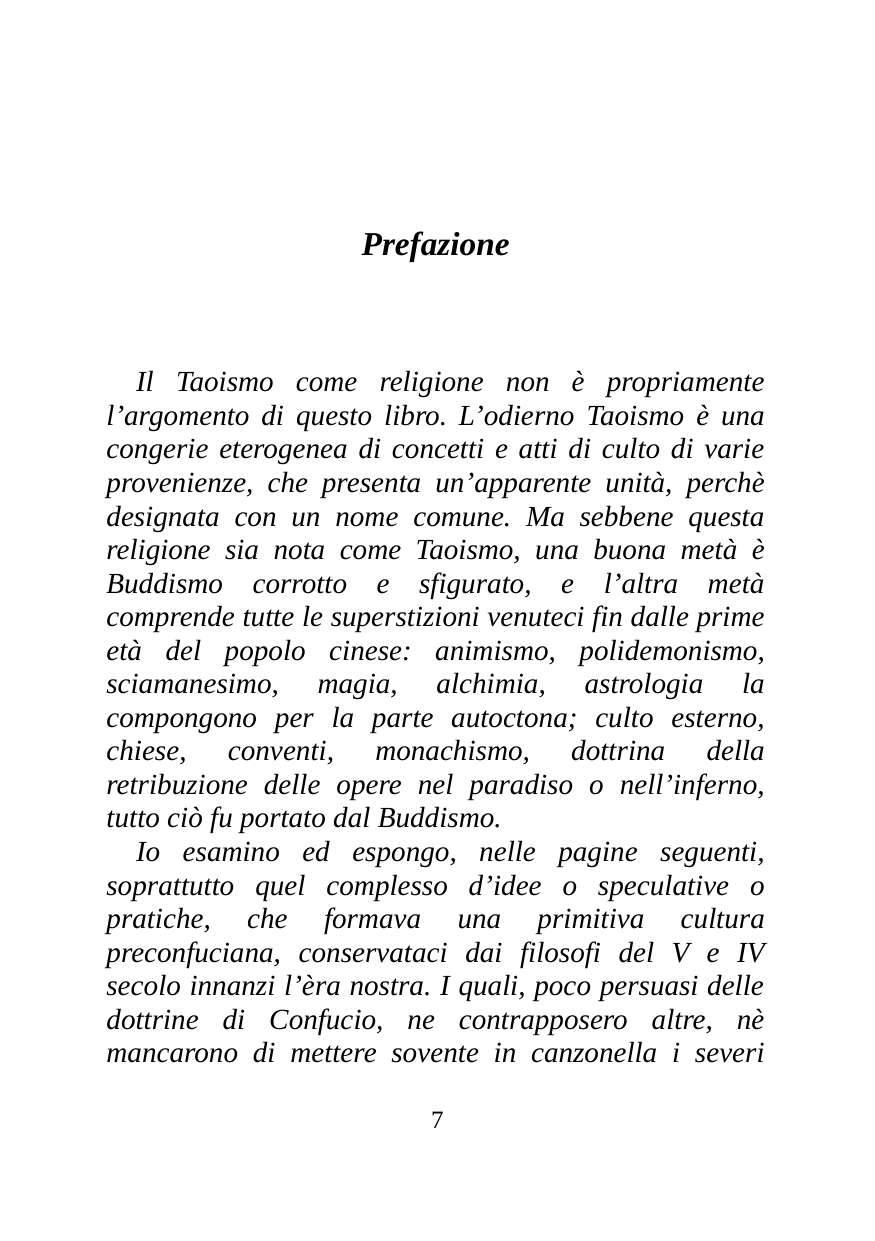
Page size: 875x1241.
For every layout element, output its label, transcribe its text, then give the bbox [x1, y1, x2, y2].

subtitle Prefazione [106, 224, 768, 263]
text Il Taoismo come religione non è propriamente l’argomento di questo libro. L’odierno Taoismo è una congerie eterogenea di concetti e atti di culto di varie provenienze, che presenta un’apparente unità, perchè designata con un nome comune. Ma sebbene questa religione sia nota come Taoismo, una buona metà è Buddismo corrotto e sfigurato, e l’altra metà comprende tutte le superstizioni venuteci fin dalle prime età del popolo cinese: animismo, polidemonismo, sciamanesimo, magia, alchimia, astrologia la compongono per la parte autoctona; culto esterno, chiese, conventi, monachismo, dottrina della retribuzione delle opere nel paradiso o nell’inferno, tutto ciò fu portato dal Buddismo. [106, 364, 768, 834]
text Io esamino ed espongo, nelle pagine seguenti, soprattutto quel complesso d’idee o speculative o pratiche, che formava una primitiva cultura preconfuciana, conservataci dai filosofi del V e IV secolo innanzi l’èra nostra. I quali, poco persuasi delle dottrine di Confucio, ne contrapposero altre, nè mancarono di mettere sovente in canzonella i severi [106, 834, 768, 1069]
